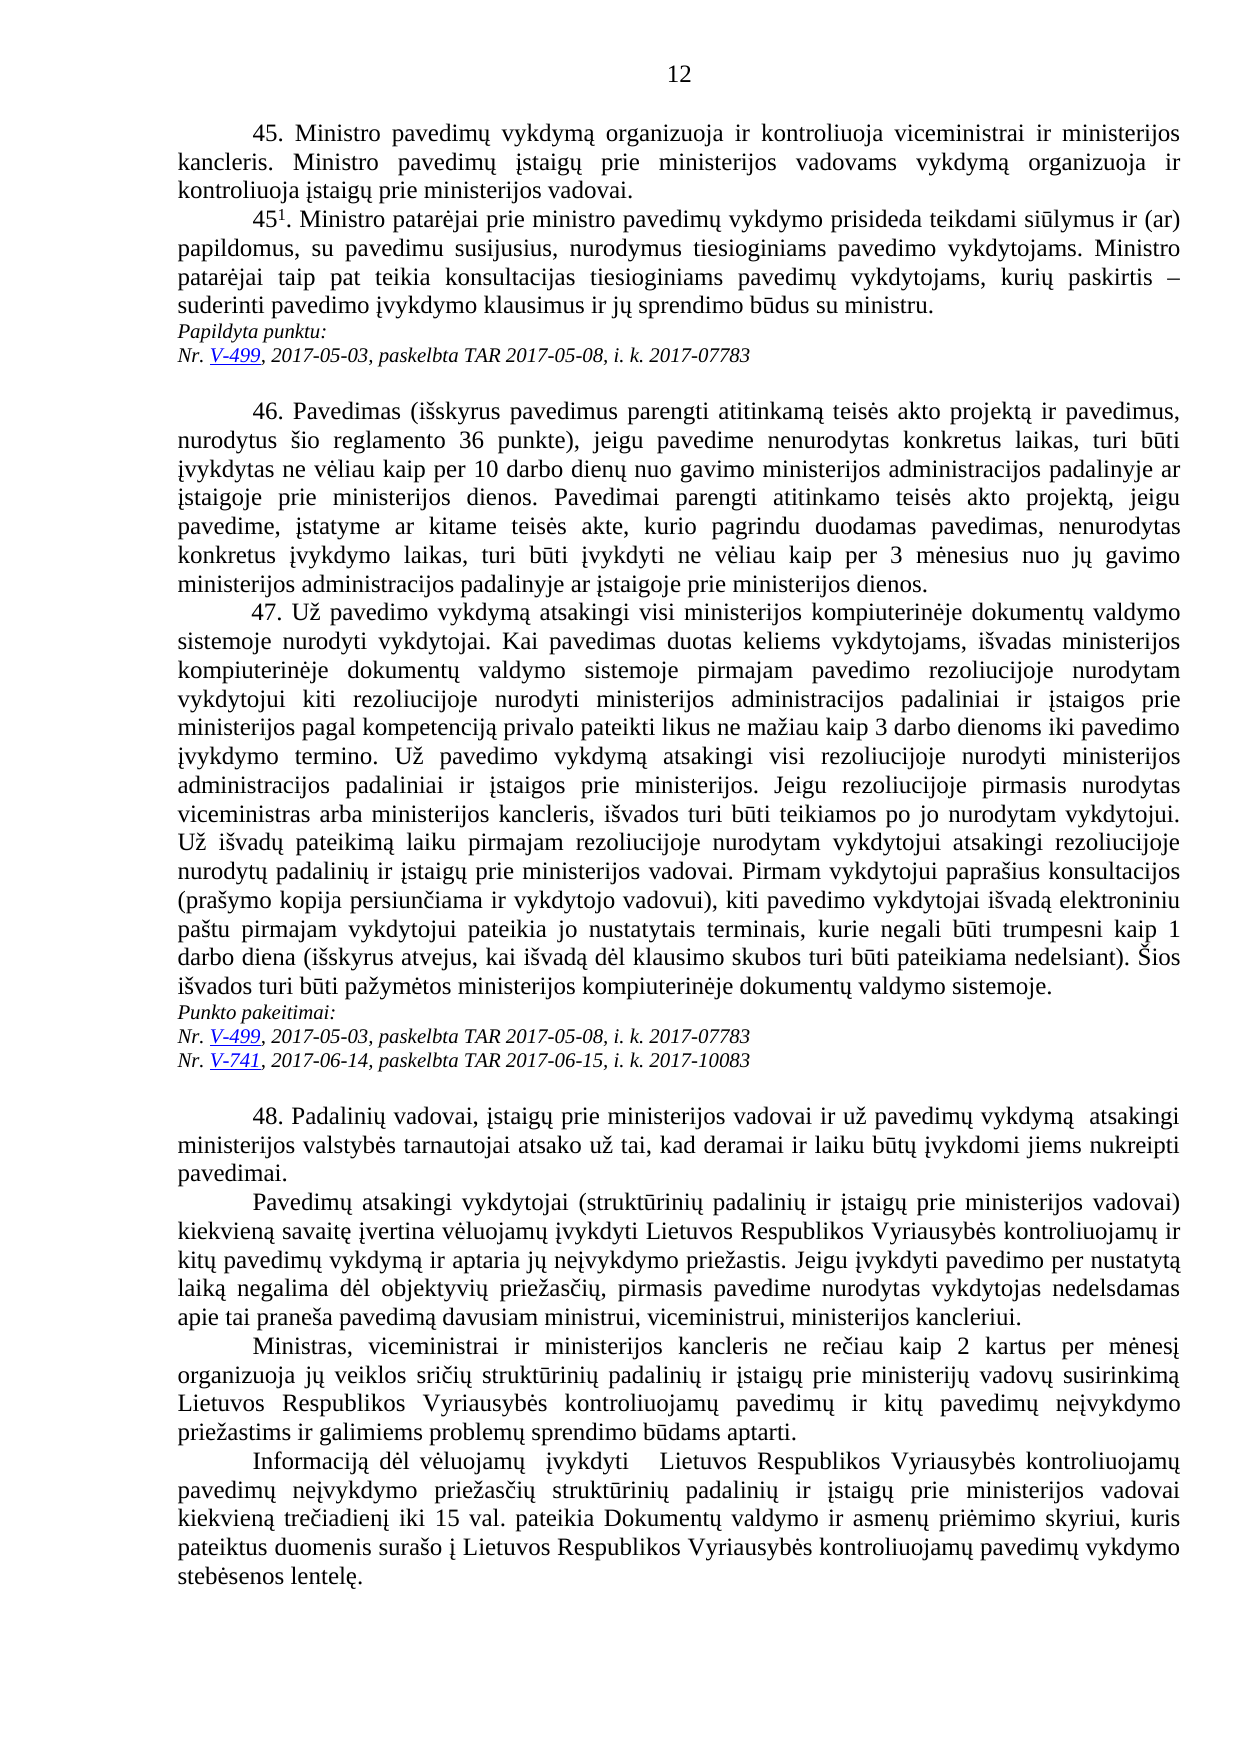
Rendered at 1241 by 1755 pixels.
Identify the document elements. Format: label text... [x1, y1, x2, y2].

text Informaciją dėl vėluojamų įvykdyti Lietuvos Respublikos Vyriausybės kontroliuojamų pavedimų neįvykdymo priežasčių struktūrinių padalinių ir įstaigų prie ministerijos vadovai kiekvieną trečiadienį iki 15 val. pateikia Dokumentų valdymo ir asmenų priėmimo skyriui, kuris pateiktus duomenis surašo į Lietuvos Respublikos Vyriausybės kontroliuojamų pavedimų vykdymo stebėsenos lentelę. [177, 1446, 1181, 1590]
text 46. Pavedimas (išskyrus pavedimus parengti atitinkamą teisės akto projektą ir pavedimus, nurodytus šio reglamento 36 punkte), jeigu pavedime nenurodytas konkretus laikas, turi būti įvykdytas ne vėliau kaip per 10 darbo dienų nuo gavimo ministerijos administracijos padalinyje ar įstaigoje prie ministerijos dienos. Pavedimai parengti atitinkamo teisės akto projektą, jeigu pavedime, įstatyme ar kitame teisės akte, kurio pagrindu duodamas pavedimas, nenurodytas konkretus įvykdymo laikas, turi būti įvykdyti ne vėliau kaip per 3 mėnesius nuo jų gavimo ministerijos administracijos padalinyje ar įstaigoje prie ministerijos dienos. [177, 396, 1181, 597]
text Punkto pakeitimai: [177, 1000, 1181, 1024]
text 48. Padalinių vadovai, įstaigų prie ministerijos vadovai ir už pavedimų vykdymą atsakingi ministerijos valstybės tarnautojai atsako už tai, kad deramai ir laiku būtų įvykdomi jiems nukreipti pavedimai. [177, 1101, 1181, 1187]
text Nr. V-741, 2017-06-14, paskelbta TAR 2017-06-15, i. k. 2017-10083 [177, 1048, 1181, 1072]
text 45. Ministro pavedimų vykdymą organizuoja ir kontroliuoja viceministrai ir ministerijos kancleris. Ministro pavedimų įstaigų prie ministerijos vadovams vykdymą organizuoja ir kontroliuoja įstaigų prie ministerijos vadovai. [177, 118, 1181, 204]
text Papildyta punktu: [177, 319, 1181, 343]
text Ministras, viceministrai ir ministerijos kancleris ne rečiau kaip 2 kartus per mėnesį organizuoja jų veiklos sričių struktūrinių padalinių ir įstaigų prie ministerijų vadovų susirinkimą Lietuvos Respublikos Vyriausybės kontroliuojamų pavedimų ir kitų pavedimų neįvykdymo priežastims ir galimiems problemų sprendimo būdams aptarti. [177, 1331, 1181, 1446]
text Nr. V-499, 2017-05-03, paskelbta TAR 2017-05-08, i. k. 2017-07783 [177, 1024, 1181, 1048]
text Pavedimų atsakingi vykdytojai (struktūrinių padalinių ir įstaigų prie ministerijos vadovai) kiekvieną savaitę įvertina vėluojamų įvykdyti Lietuvos Respublikos Vyriausybės kontroliuojamų ir kitų pavedimų vykdymą ir aptaria jų neįvykdymo priežastis. Jeigu įvykdyti pavedimo per nustatytą laiką negalima dėl objektyvių priežasčių, pirmasis pavedime nurodytas vykdytojas nedelsdamas apie tai praneša pavedimą davusiam ministrui, viceministrui, ministerijos kancleriui. [177, 1187, 1181, 1331]
text 451. Ministro patarėjai prie ministro pavedimų vykdymo prisideda teikdami siūlymus ir (ar) papildomus, su pavedimu susijusius, nurodymus tiesioginiams pavedimo vykdytojams. Ministro patarėjai taip pat teikia konsultacijas tiesioginiams pavedimų vykdytojams, kurių paskirtis – suderinti pavedimo įvykdymo klausimus ir jų sprendimo būdus su ministru. [177, 204, 1181, 319]
text 47. Už pavedimo vykdymą atsakingi visi ministerijos kompiuterinėje dokumentų valdymo sistemoje nurodyti vykdytojai. Kai pavedimas duotas keliems vykdytojams, išvadas ministerijos kompiuterinėje dokumentų valdymo sistemoje pirmajam pavedimo rezoliucijoje nurodytam vykdytojui kiti rezoliucijoje nurodyti ministerijos administracijos padaliniai ir įstaigos prie ministerijos pagal kompetenciją privalo pateikti likus ne mažiau kaip 3 darbo dienoms iki pavedimo įvykdymo termino. Už pavedimo vykdymą atsakingi visi rezoliucijoje nurodyti ministerijos administracijos padaliniai ir įstaigos prie ministerijos. Jeigu rezoliucijoje pirmasis nurodytas viceministras arba ministerijos kancleris, išvados turi būti teikiamos po jo nurodytam vykdytojui. Už išvadų pateikimą laiku pirmajam rezoliucijoje nurodytam vykdytojui atsakingi rezoliucijoje nurodytų padalinių ir įstaigų prie ministerijos vadovai. Pirmam vykdytojui paprašius konsultacijos (prašymo kopija persiunčiama ir vykdytojo vadovui), kiti pavedimo vykdytojai išvadą elektroniniu paštu pirmajam vykdytojui pateikia jo nustatytais terminais, kurie negali būti trumpesni kaip 1 darbo diena (išskyrus atvejus, kai išvadą dėl klausimo skubos turi būti pateikiama nedelsiant). Šios išvados turi būti pažymėtos ministerijos kompiuterinėje dokumentų valdymo sistemoje. [177, 597, 1181, 1000]
text Nr. V-499, 2017-05-03, paskelbta TAR 2017-05-08, i. k. 2017-07783 [177, 343, 1181, 367]
